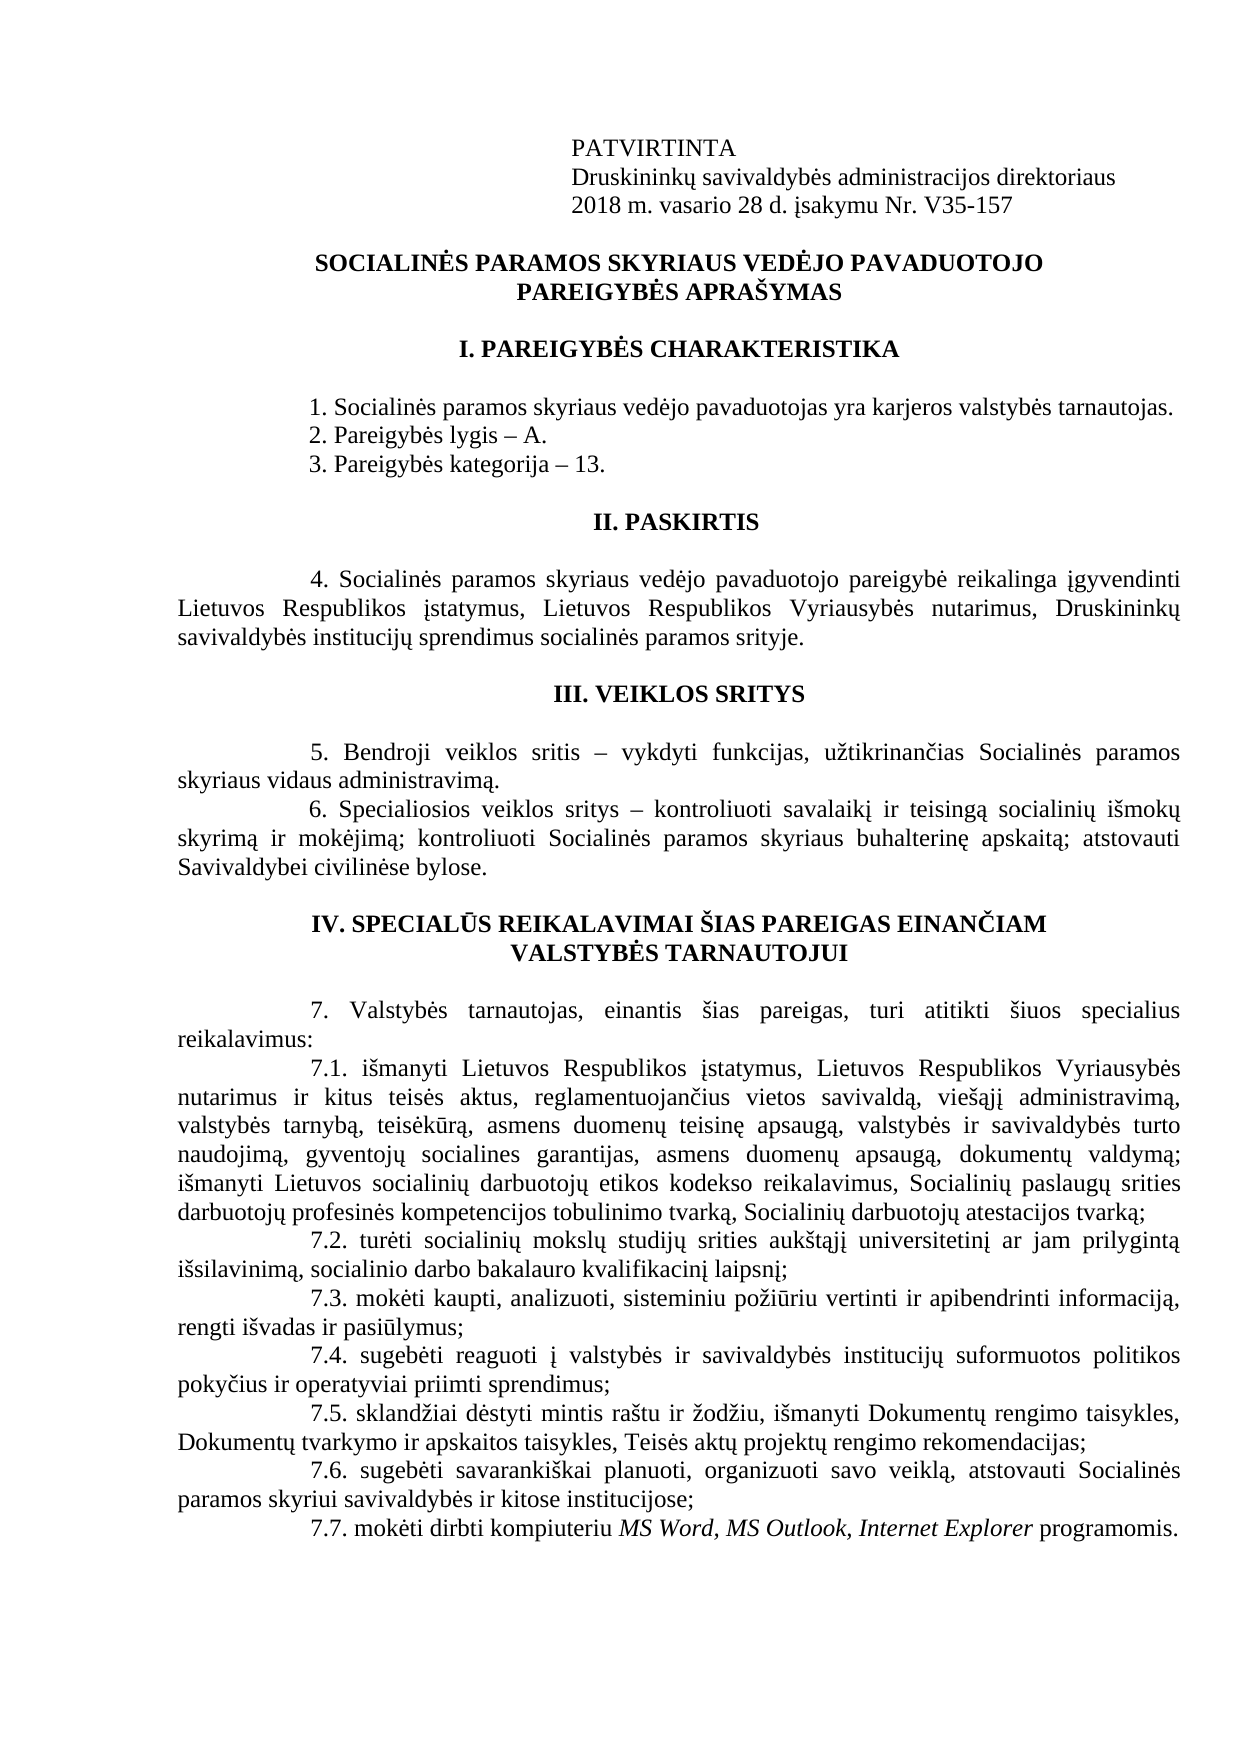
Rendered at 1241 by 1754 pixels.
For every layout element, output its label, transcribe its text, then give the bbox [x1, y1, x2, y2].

text VALSTYBĖS TARNAUTOJUI [177, 938, 1181, 967]
text 7.3. mokėti kaupti, analizuoti, sisteminiu požiūriu vertinti ir apibendrinti informaciją, rengti išvadas ir pasiūlymus; [177, 1283, 1181, 1340]
text 1. Socialinės paramos skyriaus vedėjo pavaduotojas yra karjeros valstybės tarnautojas. [177, 392, 1181, 420]
text PATVIRTINTA [177, 133, 1181, 162]
text PAREIGYBĖS APRAŠYMAS [177, 277, 1181, 305]
text 5. Bendroji veiklos sritis – vykdyti funkcijas, užtikrinančias Socialinės paramos skyriaus vidaus administravimą. [177, 737, 1181, 794]
text 2018 m. vasario 28 d. įsakymu Nr. V35-157 [177, 190, 1181, 219]
text Druskininkų savivaldybės administracijos direktoriaus [177, 162, 1181, 190]
text 7.2. turėti socialinių mokslų studijų srities aukštąjį universitetinį ar jam prilygintą išsilavinimą, socialinio darbo bakalauro kvalifikacinį laipsnį; [177, 1225, 1181, 1283]
text 7.7. mokėti dirbti kompiuteriu MS Word, MS Outlook, Internet Explorer programomis. [177, 1513, 1181, 1542]
text 3. Pareigybės kategorija – 13. [177, 449, 1181, 478]
text II. PASKIRTIS [177, 507, 1181, 535]
text 7.1. išmanyti Lietuvos Respublikos įstatymus, Lietuvos Respublikos Vyriausybės nutarimus ir kitus teisės aktus, reglamentuojančius vietos savivaldą, viešąjį administravimą, valstybės tarnybą, teisėkūrą, asmens duomenų teisinę apsaugą, valstybės ir savivaldybės turto naudojimą, gyventojų socialines garantijas, asmens duomenų apsaugą, dokumentų valdymą; išmanyti Lietuvos socialinių darbuotojų etikos kodekso reikalavimus, Socialinių paslaugų srities darbuotojų profesinės kompetencijos tobulinimo tvarką, Socialinių darbuotojų atestacijos tvarką; [177, 1053, 1181, 1225]
text IV. SPECIALŪS REIKALAVIMAI ŠIAS PAREIGAS EINANČIAM [177, 909, 1181, 938]
text I. PAREIGYBĖS CHARAKTERISTIKA [177, 334, 1181, 363]
text III. Veiklos sritYs [177, 679, 1181, 708]
text 7.4. sugebėti reaguoti į valstybės ir savivaldybės institucijų suformuotos politikos pokyčius ir operatyviai priimti sprendimus; [177, 1340, 1181, 1398]
text 7.6. sugebėti savarankiškai planuoti, organizuoti savo veiklą, atstovauti Socialinės paramos skyriui savivaldybės ir kitose institucijose; [177, 1455, 1181, 1513]
text 4. Socialinės paramos skyriaus vedėjo pavaduotojo pareigybė reikalinga įgyvendinti Lietuvos Respublikos įstatymus, Lietuvos Respublikos Vyriausybės nutarimus, Druskininkų savivaldybės institucijų sprendimus socialinės paramos srityje. [177, 564, 1181, 650]
text SOCIALINĖS PARAMOS SKYRIAUS VEDĖJO PAVADUOTOJO [177, 248, 1181, 277]
text 7. Valstybės tarnautojas, einantis šias pareigas, turi atitikti šiuos specialius reikalavimus: [177, 995, 1181, 1053]
text 2. Pareigybės lygis – A. [177, 420, 1181, 449]
text 6. Specialiosios veiklos sritys – kontroliuoti savalaikį ir teisingą socialinių išmokų skyrimą ir mokėjimą; kontroliuoti Socialinės paramos skyriaus buhalterinę apskaitą; atstovauti Savivaldybei civilinėse bylose. [177, 794, 1181, 880]
text 7.5. sklandžiai dėstyti mintis raštu ir žodžiu, išmanyti Dokumentų rengimo taisykles, Dokumentų tvarkymo ir apskaitos taisykles, Teisės aktų projektų rengimo rekomendacijas; [177, 1398, 1181, 1455]
